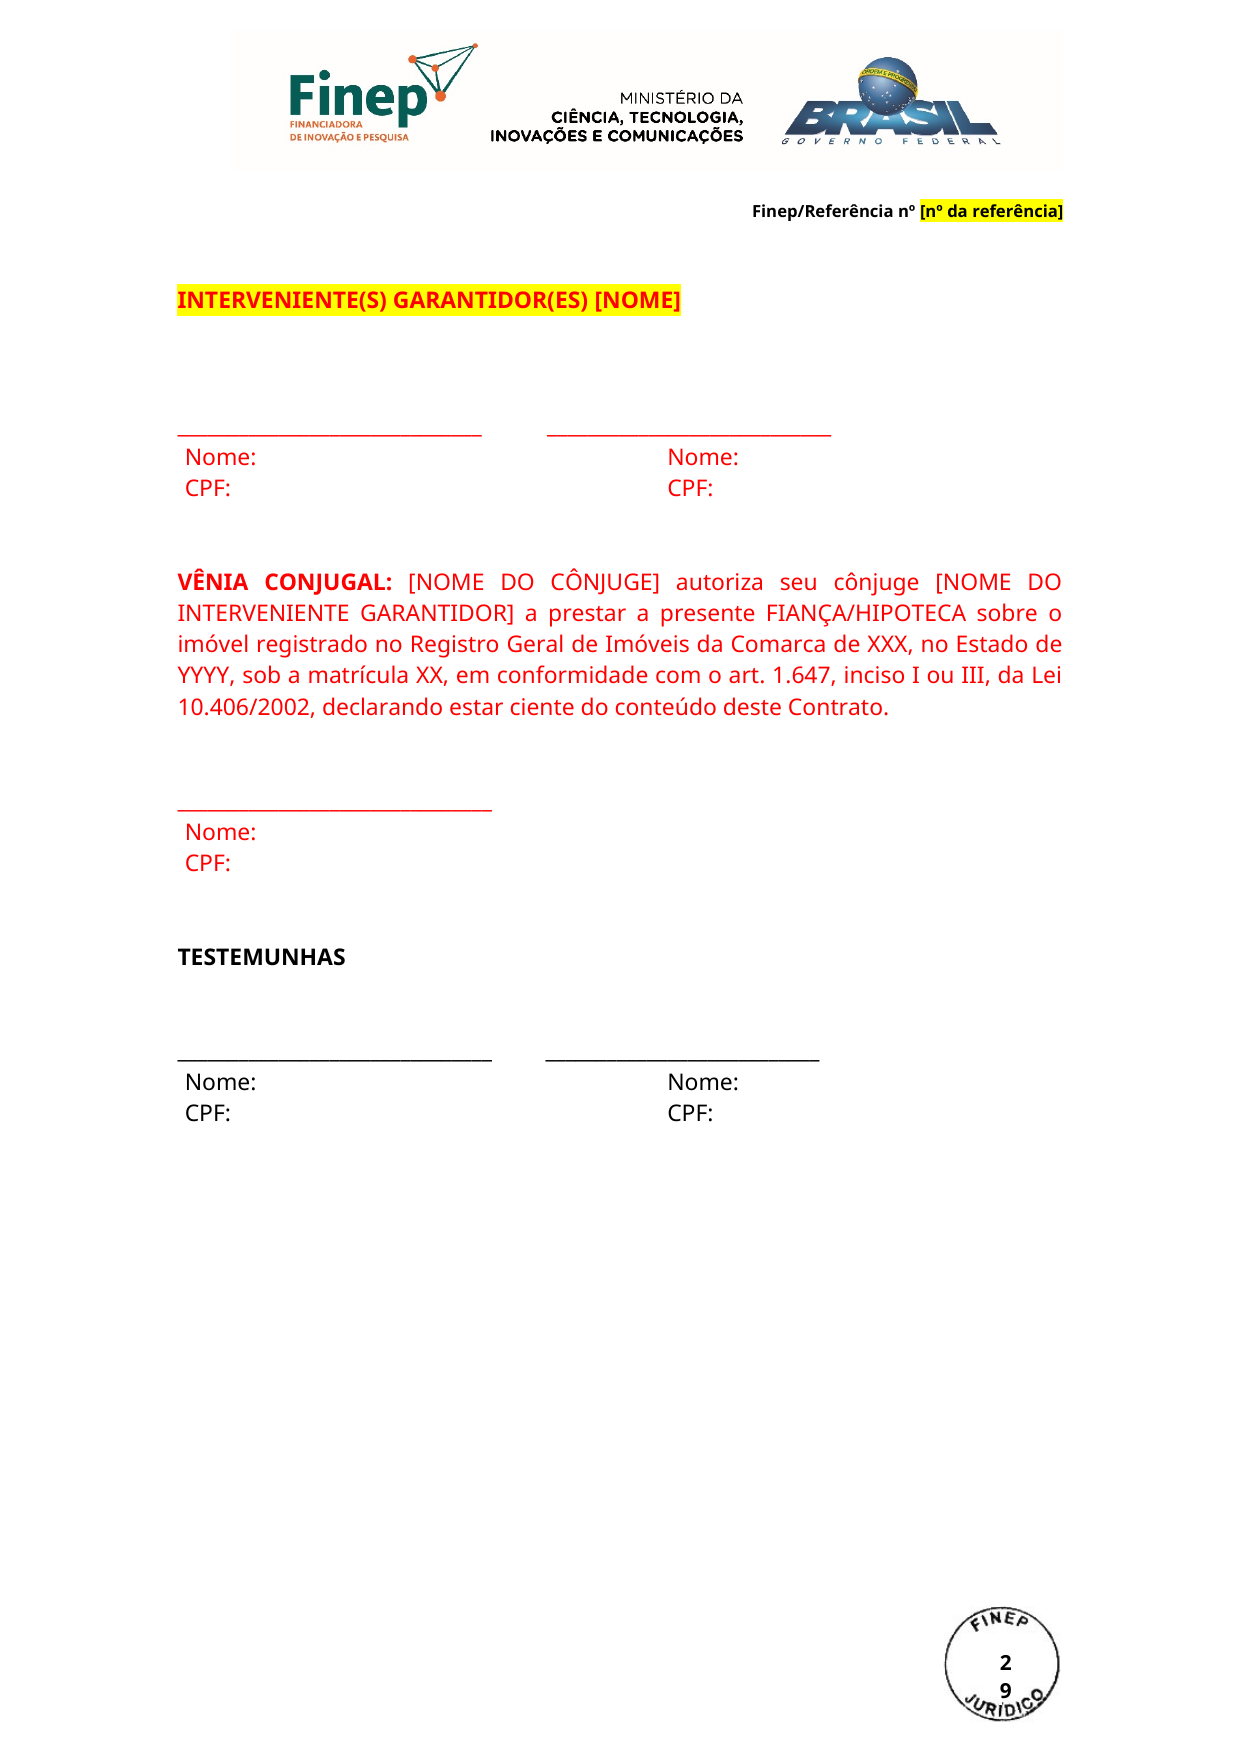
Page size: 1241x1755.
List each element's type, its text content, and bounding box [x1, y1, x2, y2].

table_header Nome: [177, 441, 581, 472]
table_cell CPF: [660, 1097, 1063, 1128]
table_cell CPF: [177, 472, 581, 503]
table_cell CPF: [177, 1097, 581, 1128]
text INTERVENIENTE(S) GARANTIDOR(ES) [NOME] [177, 284, 1063, 316]
table_cell [581, 1097, 660, 1128]
table_cell [581, 472, 660, 503]
table_header [581, 441, 660, 472]
table_header [581, 1066, 660, 1097]
table_header Nome: [177, 816, 627, 847]
subtitle TESTEMUNHAS [177, 941, 1063, 972]
text _______________________________ ___________________________ [177, 1034, 1063, 1066]
text ______________________________ ____________________________ [177, 409, 1063, 441]
table_header Nome: [177, 1066, 581, 1097]
text _______________________________ [177, 784, 1063, 816]
table_cell CPF: [660, 472, 1063, 503]
text VÊNIA CONJUGAL: [NOME DO CÔNJUGE] autoriza seu cônjuge [NOME DO INTERVENIENTE GARANTIDOR] a prestar a presente FIANÇA/HIPOTECA sobre o imóvel registrado no Registro Geral de Imóveis da Comarca de XXX, no Estado de YYYY, sob a matrícula XX, em conformidade com o art. 1.647, inciso I ou III, da Lei 10.406/2002, declarando estar ciente do conteúdo deste Contrato. [177, 566, 1063, 722]
table_header Nome: [660, 1066, 1063, 1097]
table_cell [628, 847, 716, 878]
table_header [628, 816, 716, 847]
table_header Nome: [660, 441, 1063, 472]
table_cell CPF: [177, 847, 627, 878]
